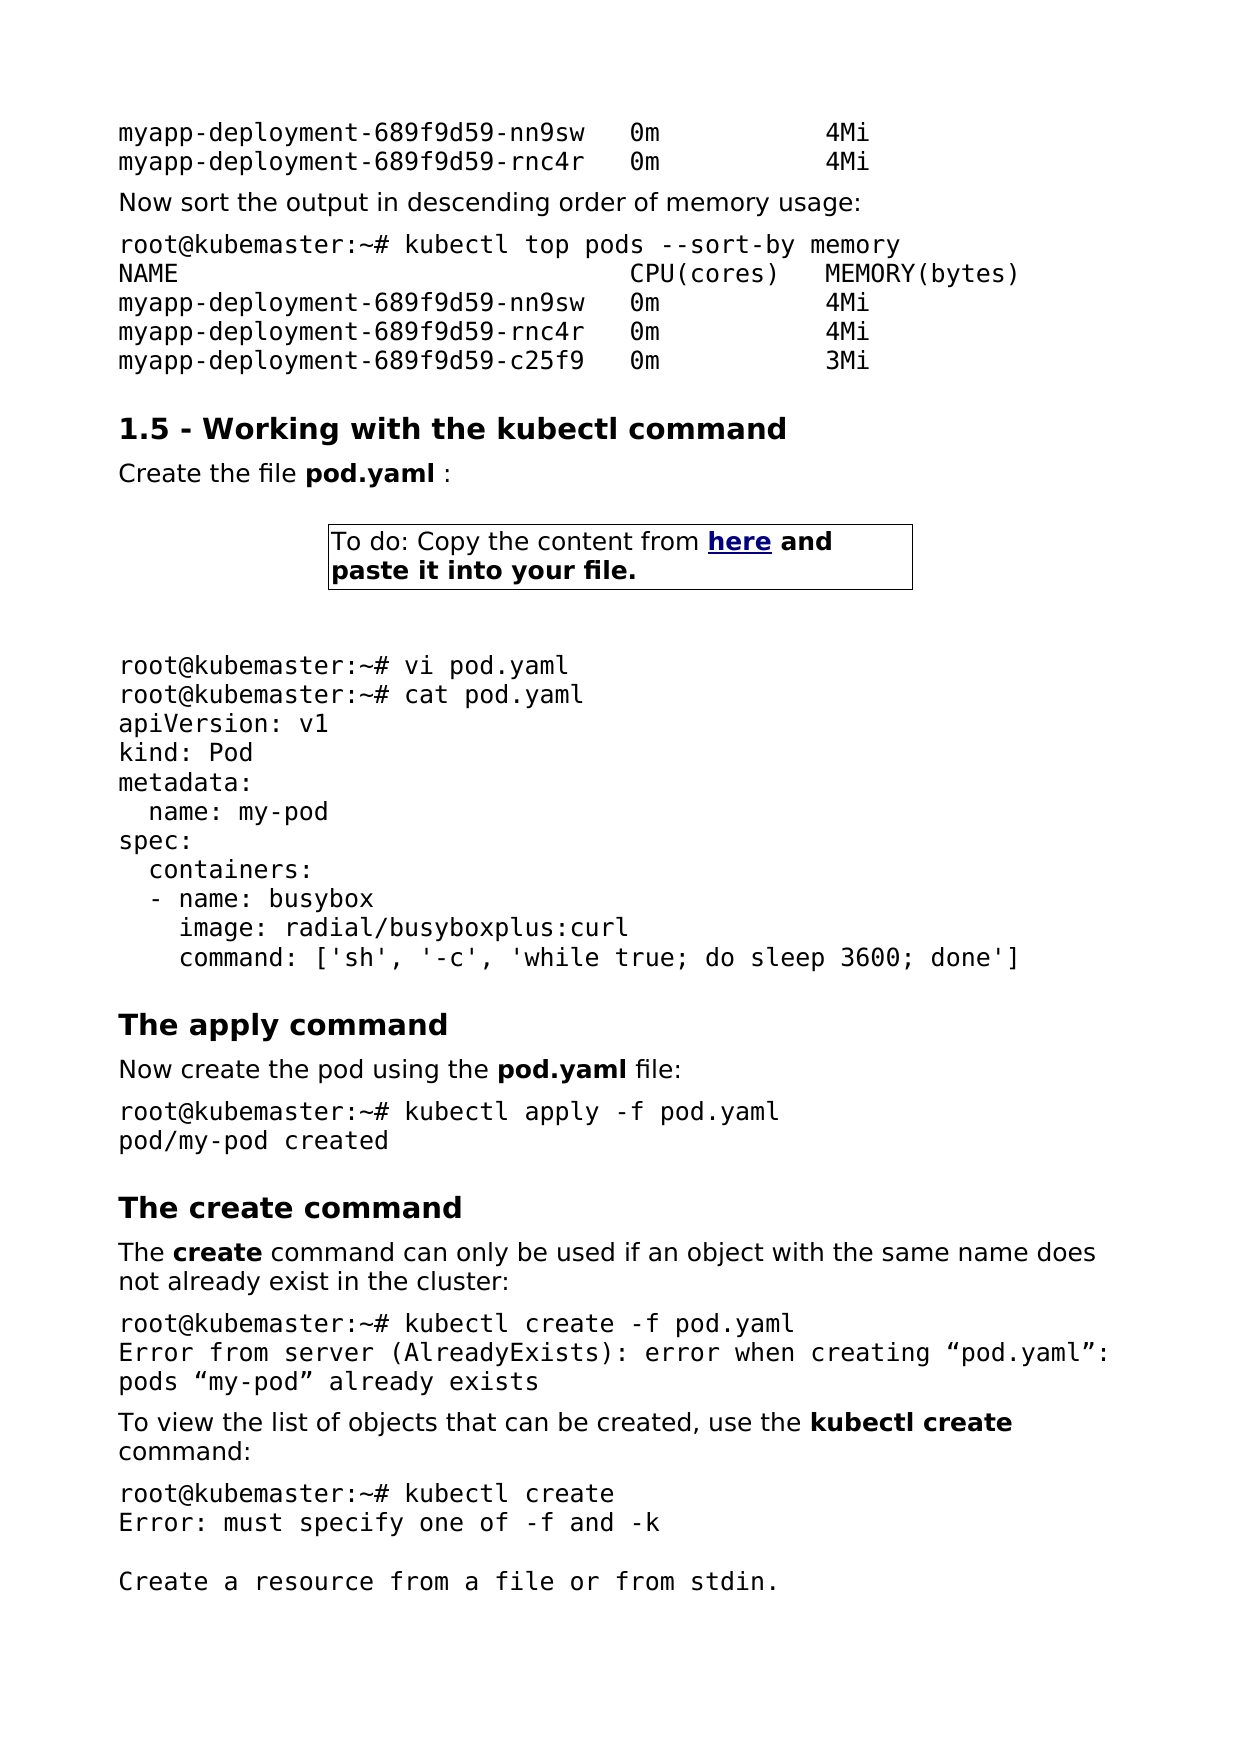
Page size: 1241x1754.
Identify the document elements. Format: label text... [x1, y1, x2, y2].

subtitle The apply command [118, 1009, 1122, 1043]
table_header To do: Copy the content from here and paste it into your file. [329, 525, 912, 588]
text root@kubemaster:~# kubectl apply -f pod.yaml pod/my-pod created [118, 1097, 1122, 1155]
text root@kubemaster:~# kubectl create Error: must specify one of -f and -k Create a resource from a file or from stdin. [118, 1479, 1122, 1625]
text root@kubemaster:~# kubectl top pods --sort-by memory NAME CPU(cores) MEMORY(bytes) myapp-deployment-689f9d59-nn9sw 0m 4Mi myapp-deployment-689f9d59-rnc4r 0m 4Mi myapp-deployment-689f9d59-c25f9 0m 3Mi [118, 230, 1122, 376]
text root@kubemaster:~# kubectl create -f pod.yaml Error from server (AlreadyExists): error when creating “pod.yaml”: pods “my-pod” already exists [118, 1309, 1122, 1397]
subtitle 1.5 - Working with the kubectl command [118, 412, 1122, 446]
text root@kubemaster:~# vi pod.yaml root@kubemaster:~# cat pod.yaml apiVersion: v1 kind: Pod metadata: name: my-pod spec: containers: - name: busybox image: radial/busyboxplus:curl command: ['sh', '-c', 'while true; do sleep 3600; done'] [118, 651, 1122, 972]
text Now create the pod using the pod.yaml file: [118, 1055, 1122, 1084]
text Create the file pod.yaml : [118, 459, 1122, 488]
text To view the list of objects that can be created, use the kubectl create command: [118, 1408, 1122, 1467]
text Now sort the output in descending order of memory usage: [118, 188, 1122, 217]
subtitle The create command [118, 1192, 1122, 1226]
text myapp-deployment-689f9d59-nn9sw 0m 4Mi myapp-deployment-689f9d59-rnc4r 0m 4Mi [118, 118, 1122, 176]
text The create command can only be used if an object with the same name does not already exist in the cluster: [118, 1238, 1122, 1297]
